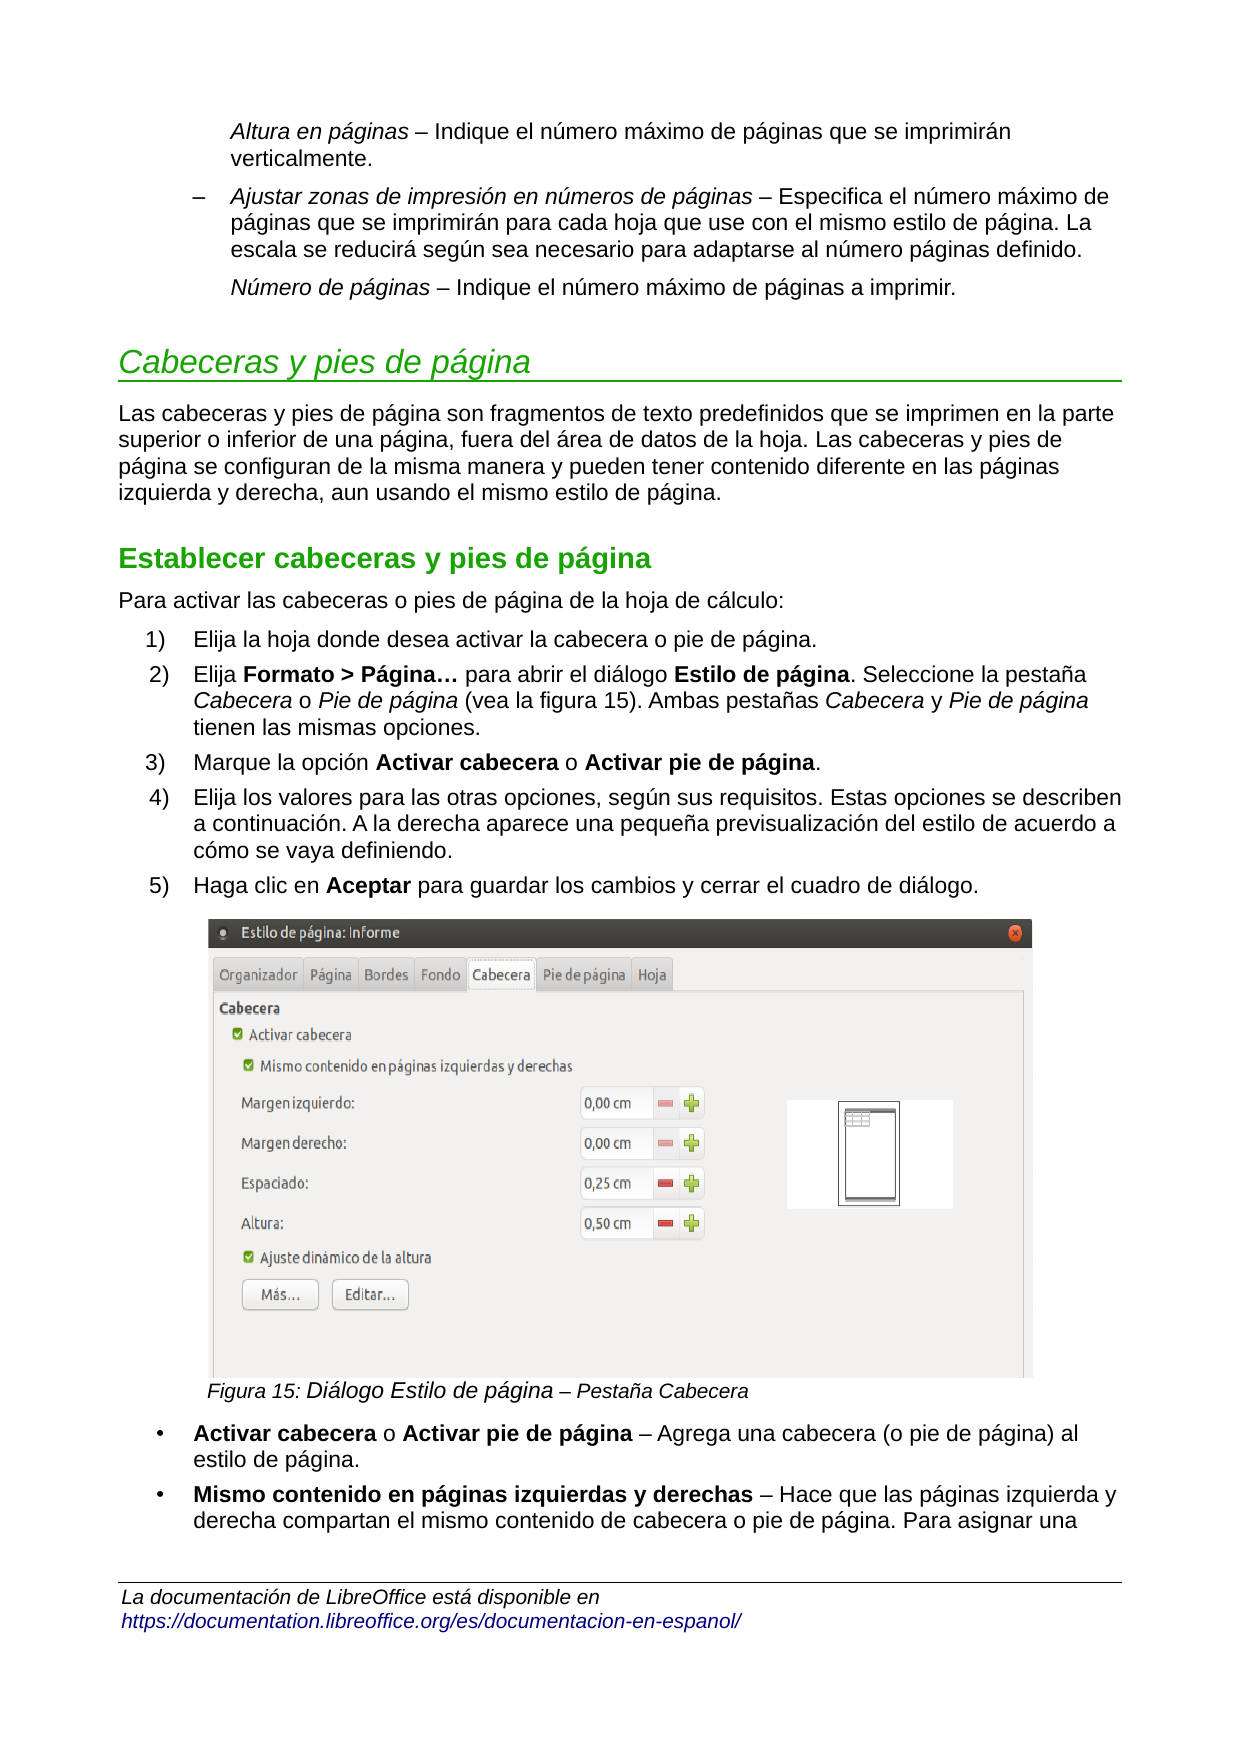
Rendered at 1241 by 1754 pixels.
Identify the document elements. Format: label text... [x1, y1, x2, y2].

list Ajustar zonas de impresión en números de páginas – Especifica el número máximo de páginas que se imprimirán para cada hoja que use con el mismo estilo de página. La escala se reducirá según sea necesario para adaptarse al número páginas definido. [192, 183, 1122, 262]
text Para activar las cabeceras o pies de página de la hoja de cálculo: [118, 587, 1122, 613]
list Elija la hoja donde desea activar la cabecera o pie de página. [165, 626, 1122, 652]
list Haga clic en Aceptar para guardar los cambios y cerrar el cuadro de diálogo. [169, 872, 1122, 898]
text Figura 15: Diálogo Estilo de página – Pestaña Cabecera [207, 919, 1033, 1404]
list Marque la opción Activar cabecera o Activar pie de página. [165, 749, 1122, 775]
list Elija los valores para las otras opciones, según sus requisitos. Estas opciones se describen a continuación. A la derecha aparece una pequeña previsualización del estilo de acuerdo a cómo se vaya definiendo. [169, 784, 1122, 863]
subtitle Establecer cabeceras y pies de página [118, 541, 1122, 575]
list Elija Formato > Página… para abrir el diálogo Estilo de página. Seleccione la pestaña Cabecera o Pie de página (vea la figura 15). Ambas pestañas Cabecera y Pie de página tienen las mismas opciones. [169, 661, 1122, 740]
list Activar cabecera o Activar pie de página – Agrega una cabecera (o pie de página) al estilo de página. [156, 1419, 1122, 1472]
picture [208, 919, 1033, 1378]
list Mismo contenido en páginas izquierdas y derechas – Hace que las páginas izquierda y derecha compartan el mismo contenido de cabecera o pie de página. Para asignar una [156, 1481, 1122, 1534]
text Las cabeceras y pies de página son fragmentos de texto predefinidos que se imprimen en la parte superior o inferior de una página, fuera del área de datos de la hoja. Las cabeceras y pies de página se configuran de la misma manera y pueden tener contenido diferente en las páginas izquierda y derecha, aun usando el mismo estilo de página. [118, 400, 1122, 505]
list Número de páginas – Indique el número máximo de páginas a imprimir. [192, 274, 1122, 300]
list Altura en páginas – Indique el número máximo de páginas que se imprimirán verticalmente. [192, 118, 1122, 171]
subtitle Cabeceras y pies de página [118, 342, 1122, 380]
